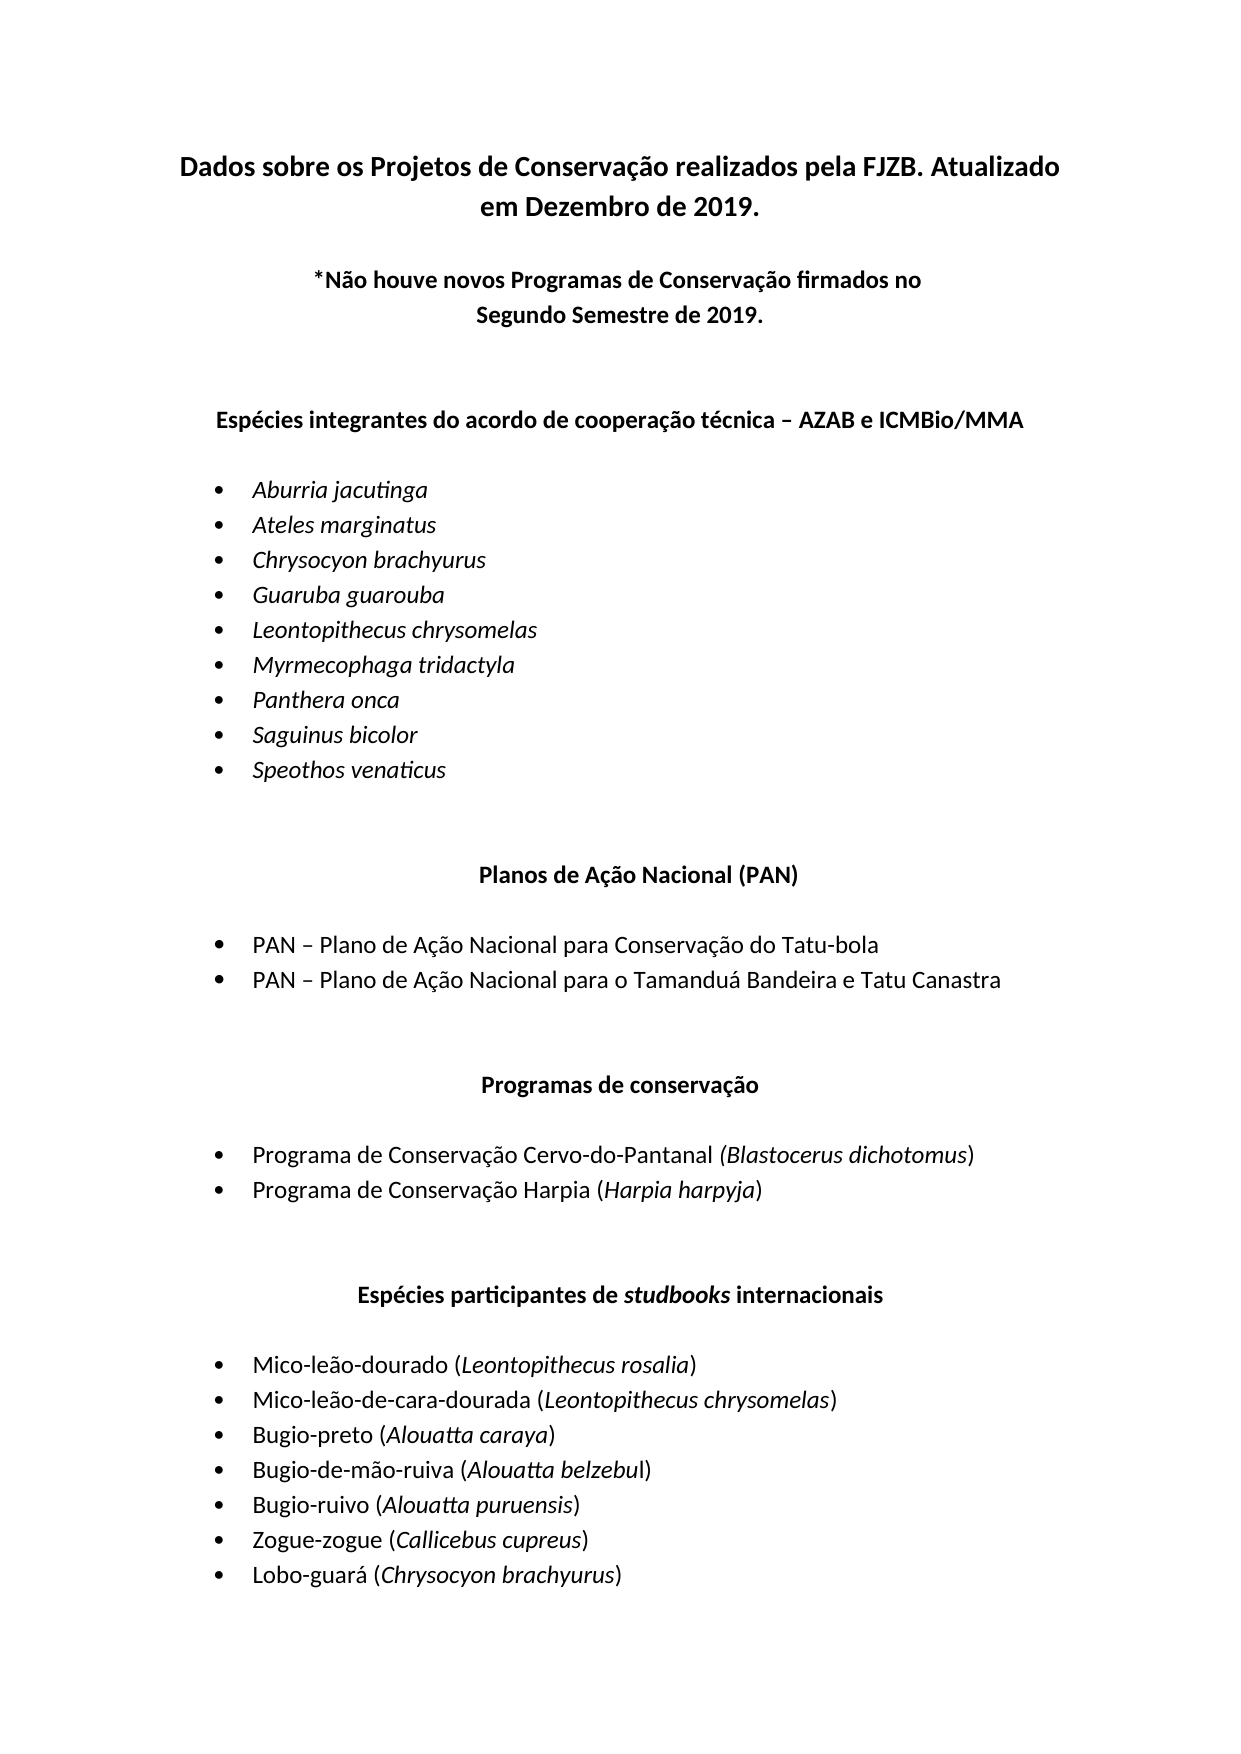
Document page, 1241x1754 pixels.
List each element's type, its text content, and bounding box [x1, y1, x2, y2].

list Saguinus bicolor [215, 719, 1063, 750]
list Speothos venaticus [215, 754, 1063, 785]
list Myrmecophaga tridactyla [215, 649, 1063, 680]
list Programa de Conservação Harpia (Harpia harpyja) [215, 1174, 1063, 1205]
list Bugio-preto (Alouatta caraya) [215, 1419, 1063, 1450]
text Programas de conservação [177, 1069, 1063, 1100]
list Ateles marginatus [215, 509, 1063, 540]
list Leontopithecus chrysomelas [215, 614, 1063, 645]
list Guaruba guarouba [215, 579, 1063, 610]
text Espécies participantes de studbooks internacionais [177, 1279, 1063, 1310]
list Panthera onca [215, 684, 1063, 715]
list Bugio-ruivo (Alouatta puruensis) [215, 1489, 1063, 1520]
text Segundo Semestre de 2019. [177, 299, 1063, 330]
list PAN – Plano de Ação Nacional para Conservação do Tatu-bola [215, 929, 1063, 960]
list Zogue-zogue (Callicebus cupreus) [215, 1524, 1063, 1555]
text *Não houve novos Programas de Conservação firmados no [177, 264, 1063, 295]
list Mico-leão-dourado (Leontopithecus rosalia) [215, 1349, 1063, 1380]
list PAN – Plano de Ação Nacional para o Tamanduá Bandeira e Tatu Canastra [215, 964, 1063, 995]
list Aburria jacutinga [215, 474, 1063, 505]
text Dados sobre os Projetos de Conservação realizados pela FJZB. Atualizado em Dezembro de 2019. [177, 148, 1063, 224]
list Chrysocyon brachyurus [215, 544, 1063, 575]
list Programa de Conservação Cervo-do-Pantanal (Blastocerus dichotomus) [215, 1139, 1063, 1170]
list Bugio-de-mão-ruiva (Alouatta belzebul) [215, 1454, 1063, 1485]
list Mico-leão-de-cara-dourada (Leontopithecus chrysomelas) [215, 1384, 1063, 1415]
list Lobo-guará (Chrysocyon brachyurus) [215, 1559, 1063, 1590]
text Planos de Ação Nacional (PAN) [215, 859, 1063, 890]
text Espécies integrantes do acordo de cooperação técnica – AZAB e ICMBio/MMA [177, 404, 1063, 435]
